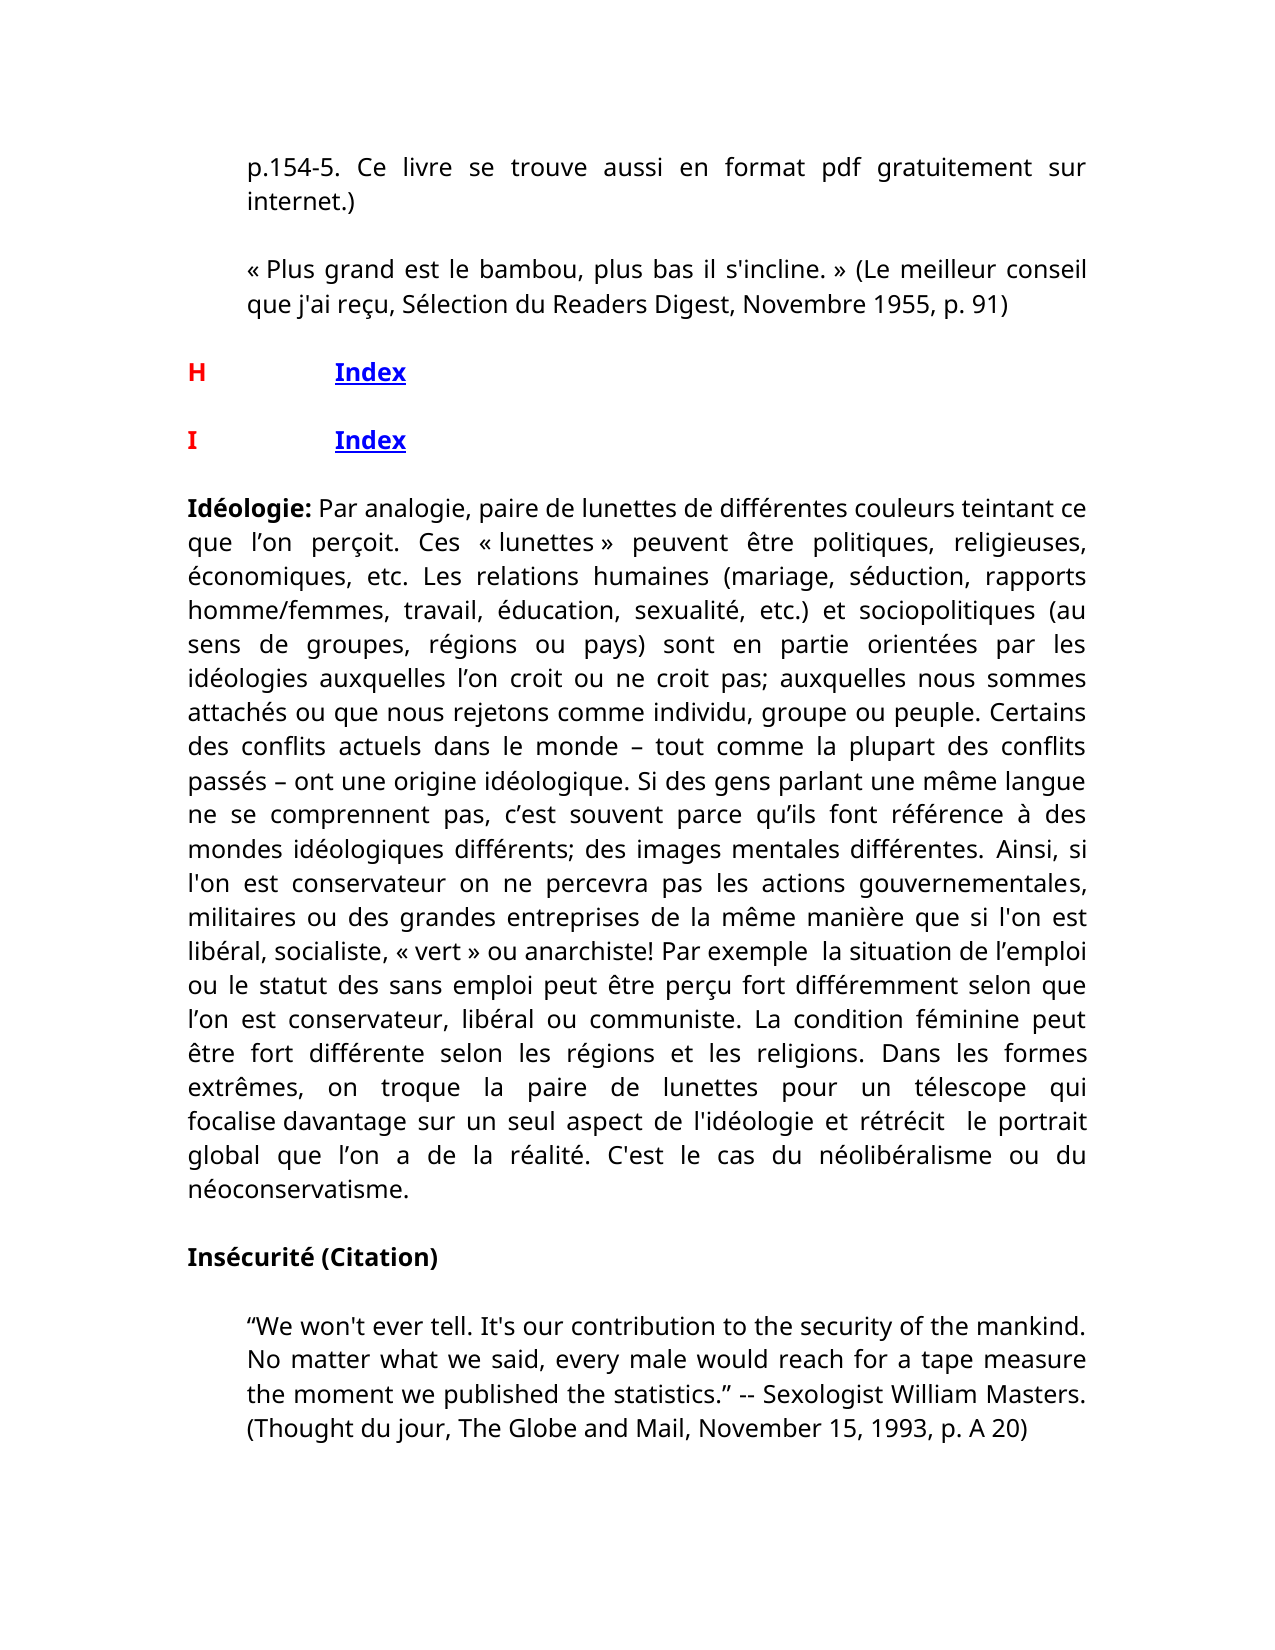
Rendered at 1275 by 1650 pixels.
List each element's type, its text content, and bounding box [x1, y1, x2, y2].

text Insécurité (Citation) [187, 1240, 1087, 1274]
text I Index [187, 422, 1087, 457]
text « Plus grand est le bambou, plus bas il s'incline. » (Le meilleur conseil que j'ai reçu, Sélection du Readers Digest, Novembre 1955, p. 91) [247, 252, 1087, 320]
text p.154-5. Ce livre se trouve aussi en format pdf gratuitement sur internet.) [247, 150, 1087, 218]
text Idéologie: Par analogie, paire de lunettes de différentes couleurs teintant ce que l’on perçoit. Ces « lunettes » peuvent être politiques, religieuses, économiques, etc. Les relations humaines (mariage, séduction, rapports homme/femmes, travail, éducation, sexualité, etc.) et sociopolitiques (au sens de groupes, régions ou pays) sont en partie orientées par les idéologies auxquelles l’on croit ou ne croit pas; auxquelles nous sommes attachés ou que nous rejetons comme individu, groupe ou peuple. Certains des conflits actuels dans le monde – tout comme la plupart des conflits passés – ont une origine idéologique. Si des gens parlant une même langue ne se comprennent pas, c’est souvent parce qu’ils font référence à des mondes idéologiques différents; des images mentales différentes. Ainsi, si l'on est conservateur on ne percevra pas les actions gouvernementales, militaires ou des grandes entreprises de la même manière que si l'on est libéral, socialiste, « vert » ou anarchiste! Par exemple la situation de l’emploi ou le statut des sans emploi peut être perçu fort différemment selon que l’on est conservateur, libéral ou communiste. La condition féminine peut être fort différente selon les régions et les religions. Dans les formes extrêmes, on troque la paire de lunettes pour un télescope qui focalise davantage sur un seul aspect de l'idéologie et rétrécit le portrait global que l’on a de la réalité. C'est le cas du néolibéralisme ou du néoconservatisme. [187, 491, 1087, 1206]
text H Index [187, 354, 1087, 388]
text “We won't ever tell. It's our contribution to the security of the mankind. No matter what we said, every male would reach for a tape measure the moment we published the statistics.” -- Sexologist William Masters. (Thought du jour, The Globe and Mail, November 15, 1993, p. A 20) [247, 1308, 1087, 1444]
